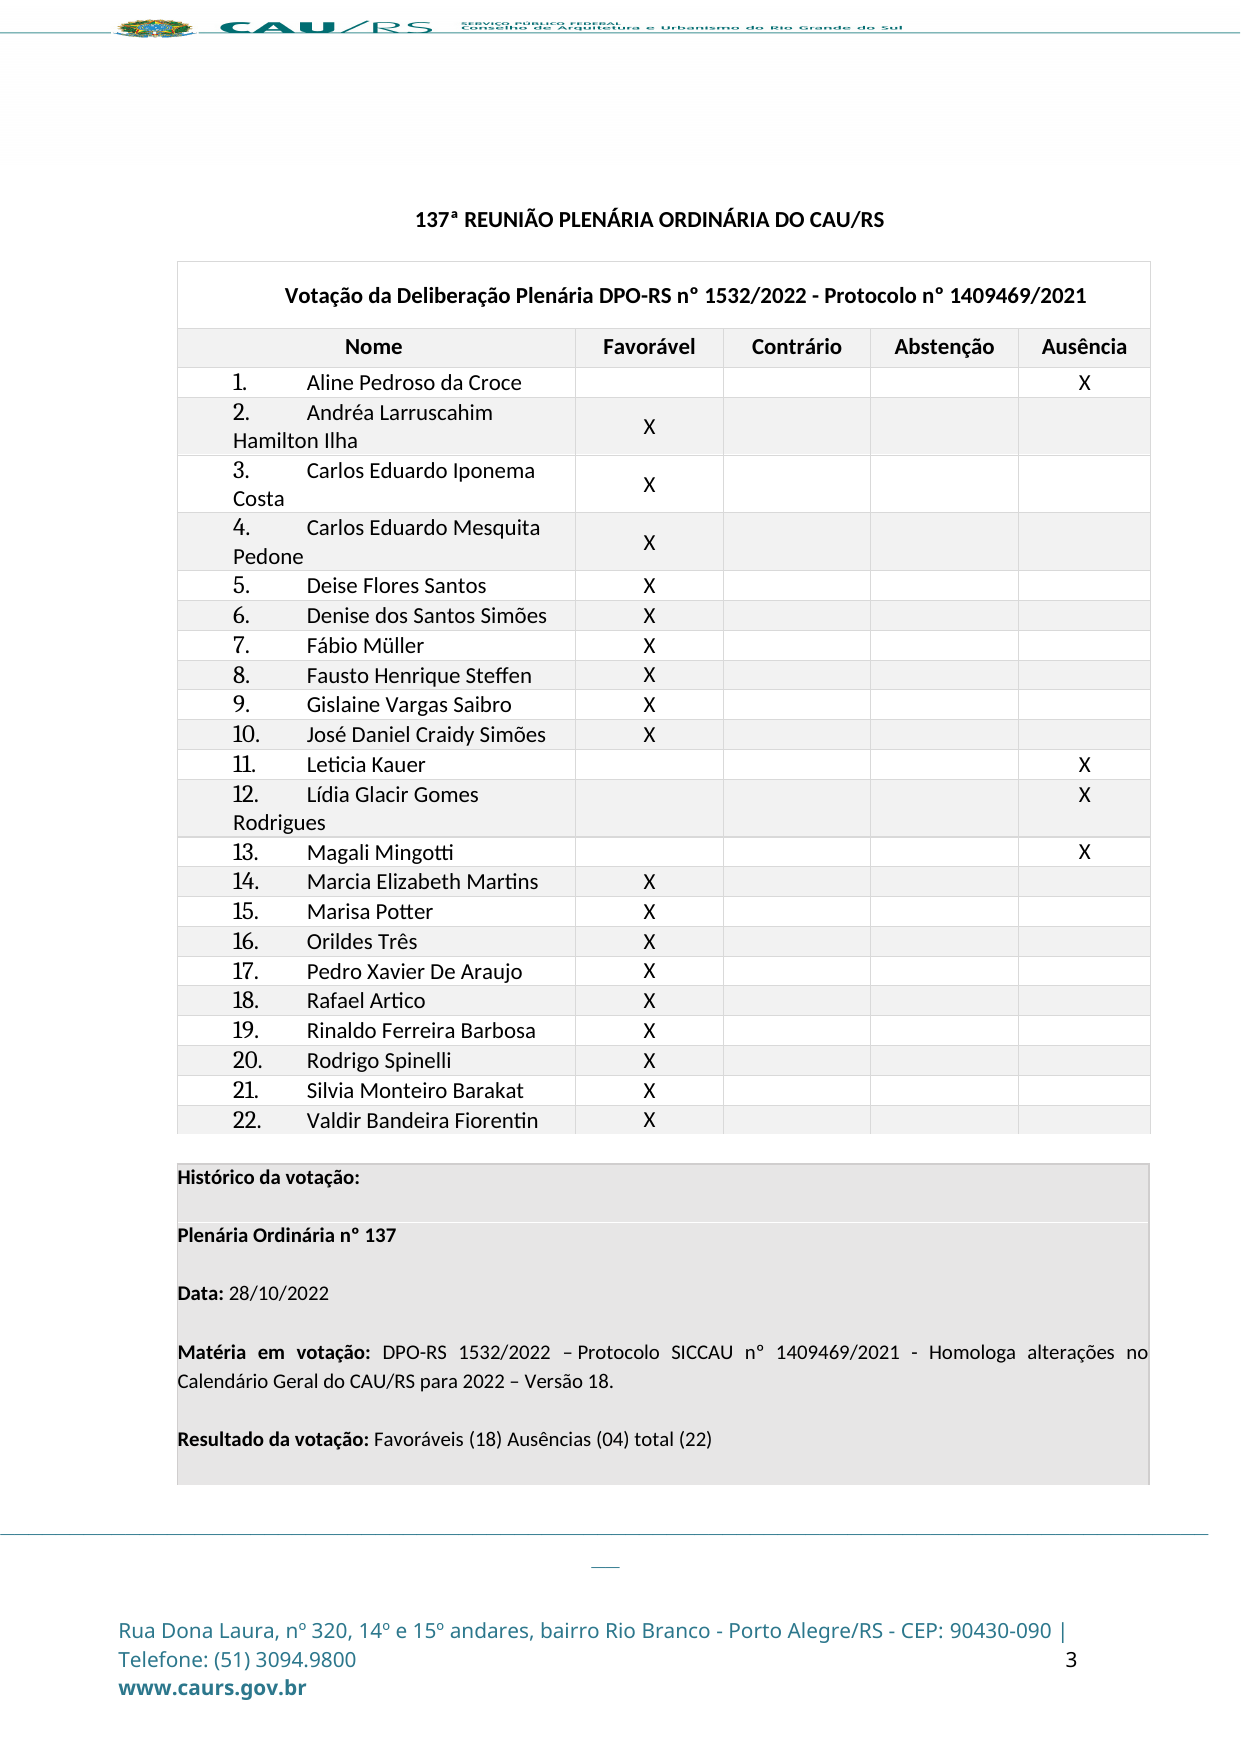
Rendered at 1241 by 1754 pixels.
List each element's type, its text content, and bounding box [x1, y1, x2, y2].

table_cell [724, 867, 870, 896]
table_cell Rodrigo Spinelli [178, 1046, 575, 1075]
table_cell [871, 838, 1018, 866]
table_cell [1019, 661, 1150, 689]
table_cell X [576, 957, 723, 985]
table_cell Contrário [724, 329, 870, 367]
table_cell [724, 1046, 870, 1075]
table_cell [871, 1046, 1018, 1075]
table_cell [724, 631, 870, 659]
table_cell Data: 28/10/2022 Matéria em votação: DPO-RS 1532/2022 – Protocolo SICCAU nº 1409469/2021 - Homologa alterações no Calendário Geral do CAU/RS para 2022 – Versão 18. [178, 1281, 1148, 1426]
table_cell X [576, 631, 723, 659]
table_cell [724, 986, 870, 1015]
table_cell [724, 927, 870, 956]
table_cell [724, 750, 870, 779]
table_cell Magali Mingotti [178, 838, 575, 866]
table_cell [724, 456, 870, 512]
table_cell [871, 1106, 1018, 1134]
table_cell [724, 1106, 870, 1134]
table_cell [724, 690, 870, 719]
table_cell [724, 897, 870, 926]
table_cell [576, 780, 723, 836]
table_cell [724, 601, 870, 630]
table_cell [871, 720, 1018, 749]
table_cell [1019, 927, 1150, 956]
table_cell [1019, 601, 1150, 630]
table_cell [1019, 690, 1150, 719]
table_cell [871, 456, 1018, 512]
table_cell X [576, 1016, 723, 1045]
table_cell X [576, 1046, 723, 1075]
table_cell Carlos Eduardo Iponema Costa [178, 456, 575, 512]
table_cell X [576, 897, 723, 926]
table_cell Abstenção [871, 329, 1018, 367]
table_cell X [1019, 368, 1150, 397]
table_cell [1018, 1134, 1151, 1163]
table_cell X [576, 513, 723, 570]
table_cell [724, 1076, 870, 1104]
table_cell [871, 750, 1018, 779]
table_cell [871, 1134, 1018, 1163]
table_header Votação da Deliberação Plenária DPO-RS nº 1532/2022 - Protocolo nº 1409469/2021 [178, 262, 1150, 328]
table_cell X [576, 601, 723, 630]
table_cell [724, 957, 870, 985]
table_cell Denise dos Santos Simões [178, 601, 575, 630]
table_cell Gislaine Vargas Saibro [178, 690, 575, 719]
table_cell [871, 1016, 1018, 1045]
table_cell Andréa Larruscahim Hamilton Ilha [178, 398, 575, 454]
table_cell Aline Pedroso da Croce [178, 368, 575, 397]
table_cell Plenária Ordinária nº 137 [178, 1223, 1148, 1281]
table_cell Silvia Monteiro Barakat [178, 1076, 575, 1104]
table_cell X [576, 1076, 723, 1104]
table_cell [1019, 720, 1150, 749]
table_cell [871, 690, 1018, 719]
table_cell [724, 838, 870, 866]
table_cell Marisa Potter [178, 897, 575, 926]
table_cell X [576, 927, 723, 956]
table_cell Marcia Elizabeth Martins [178, 867, 575, 896]
table_cell [1019, 1016, 1150, 1045]
table_cell [1019, 1046, 1150, 1075]
table_cell [1019, 867, 1150, 896]
table_cell [1019, 456, 1150, 512]
table_cell X [576, 456, 723, 512]
table_cell [724, 780, 870, 836]
table_cell [724, 398, 870, 454]
table_cell [724, 571, 870, 600]
table_cell [1019, 571, 1150, 600]
table_cell José Daniel Craidy Simões [178, 720, 575, 749]
table_header Histórico da votação: [178, 1165, 1148, 1222]
table_cell [724, 368, 870, 397]
table_cell X [1019, 838, 1150, 866]
table_cell X [576, 986, 723, 1015]
table_cell [871, 927, 1018, 956]
table_cell [724, 720, 870, 749]
table_cell [871, 957, 1018, 985]
table_cell [1019, 986, 1150, 1015]
table_cell [724, 661, 870, 689]
table_cell [576, 750, 723, 779]
table_cell Fábio Müller [178, 631, 575, 659]
table_cell [1019, 957, 1150, 985]
table_cell [723, 1134, 871, 1163]
table_cell Rafael Artico [178, 986, 575, 1015]
table_cell X [576, 720, 723, 749]
table_cell [871, 631, 1018, 659]
table_cell [871, 513, 1018, 570]
table_cell [871, 867, 1018, 896]
table_cell [871, 1076, 1018, 1104]
table_cell [1019, 897, 1150, 926]
table_cell X [576, 1106, 723, 1134]
table_cell [576, 368, 723, 397]
table_cell [1019, 513, 1150, 570]
table_cell [871, 986, 1018, 1015]
table_cell Resultado da votação: Favoráveis (18) Ausências (04) total (22) [178, 1426, 1148, 1485]
table_cell X [576, 571, 723, 600]
table_cell Carlos Eduardo Mesquita Pedone [178, 513, 575, 570]
table_cell [1019, 1106, 1150, 1134]
table_cell X [1019, 780, 1150, 836]
table_cell X [576, 398, 723, 454]
table_cell X [576, 690, 723, 719]
table_cell [1019, 1076, 1150, 1104]
table_cell Deise Flores Santos [178, 571, 575, 600]
table_cell [871, 780, 1018, 836]
table_cell X [576, 867, 723, 896]
table_cell Favorável [576, 329, 723, 367]
table_cell Rinaldo Ferreira Barbosa [178, 1016, 575, 1045]
text 137ª REUNIÃO PLENÁRIA ORDINÁRIA DO CAU/RS [177, 205, 1122, 233]
table_cell Pedro Xavier De Araujo [178, 957, 575, 985]
table_cell [871, 368, 1018, 397]
table_cell Valdir Bandeira Fiorentin [178, 1106, 575, 1134]
table_cell Ausência [1019, 329, 1150, 367]
table_cell [871, 897, 1018, 926]
table_cell Fausto Henrique Steffen [178, 661, 575, 689]
table_cell Nome [178, 329, 575, 367]
table_cell [1019, 631, 1150, 659]
table_cell Lídia Glacir Gomes Rodrigues [178, 780, 575, 836]
table_cell [724, 1016, 870, 1045]
table_cell [576, 838, 723, 866]
table_cell Leticia Kauer [178, 750, 575, 779]
table_cell [871, 601, 1018, 630]
table_cell [871, 398, 1018, 454]
table_cell [724, 513, 870, 570]
table_cell X [576, 661, 723, 689]
table_cell [177, 1134, 723, 1163]
table_cell Orildes Três [178, 927, 575, 956]
table_cell [871, 661, 1018, 689]
table_cell [1019, 398, 1150, 454]
table_cell X [1019, 750, 1150, 779]
table_cell [871, 571, 1018, 600]
